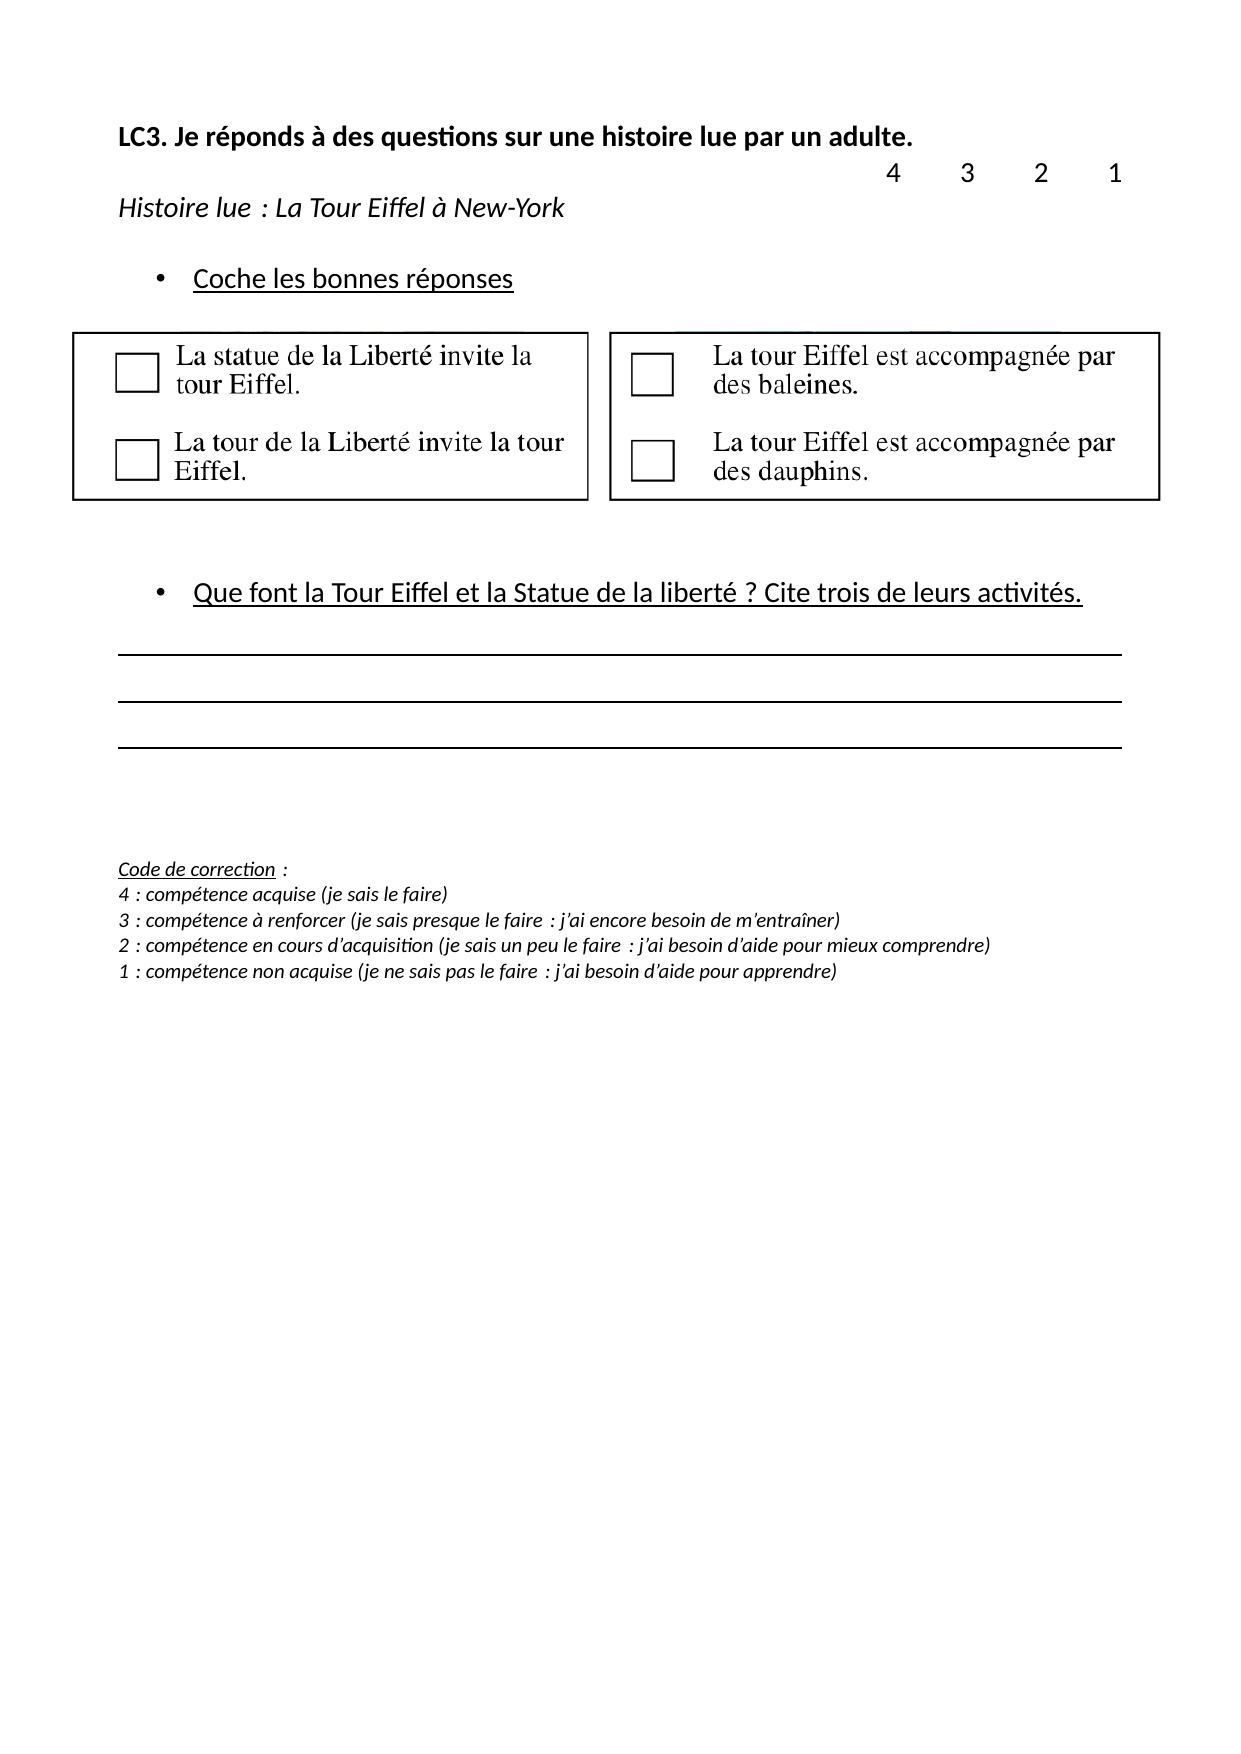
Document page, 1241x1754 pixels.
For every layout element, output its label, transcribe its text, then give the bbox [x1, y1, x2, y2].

picture [70, 331, 1170, 504]
list Que font la Tour Eiffel et la Statue de la liberté ? Cite trois de leurs activités. [156, 574, 1122, 610]
list Coche les bonnes réponses [156, 261, 1122, 296]
text 4 : compétence acquise (je sais le faire) [118, 882, 1122, 907]
text 2 : compétence en cours d’acquisition (je sais un peu le faire : j’ai besoin d’aide pour mieux comprendre) [118, 932, 1122, 958]
text 4 3 2 1 [118, 154, 1122, 189]
text Code de correction : [118, 856, 1122, 882]
text 3 : compétence à renforcer (je sais presque le faire : j’ai encore besoin de m’entraîner) [118, 907, 1122, 932]
text Histoire lue : La Tour Eiffel à New-York [118, 189, 1122, 225]
text 1 : compétence non acquise (je ne sais pas le faire : j’ai besoin d’aide pour apprendre) [118, 958, 1122, 983]
text LC3. Je réponds à des questions sur une histoire lue par un adulte. [118, 118, 1122, 154]
